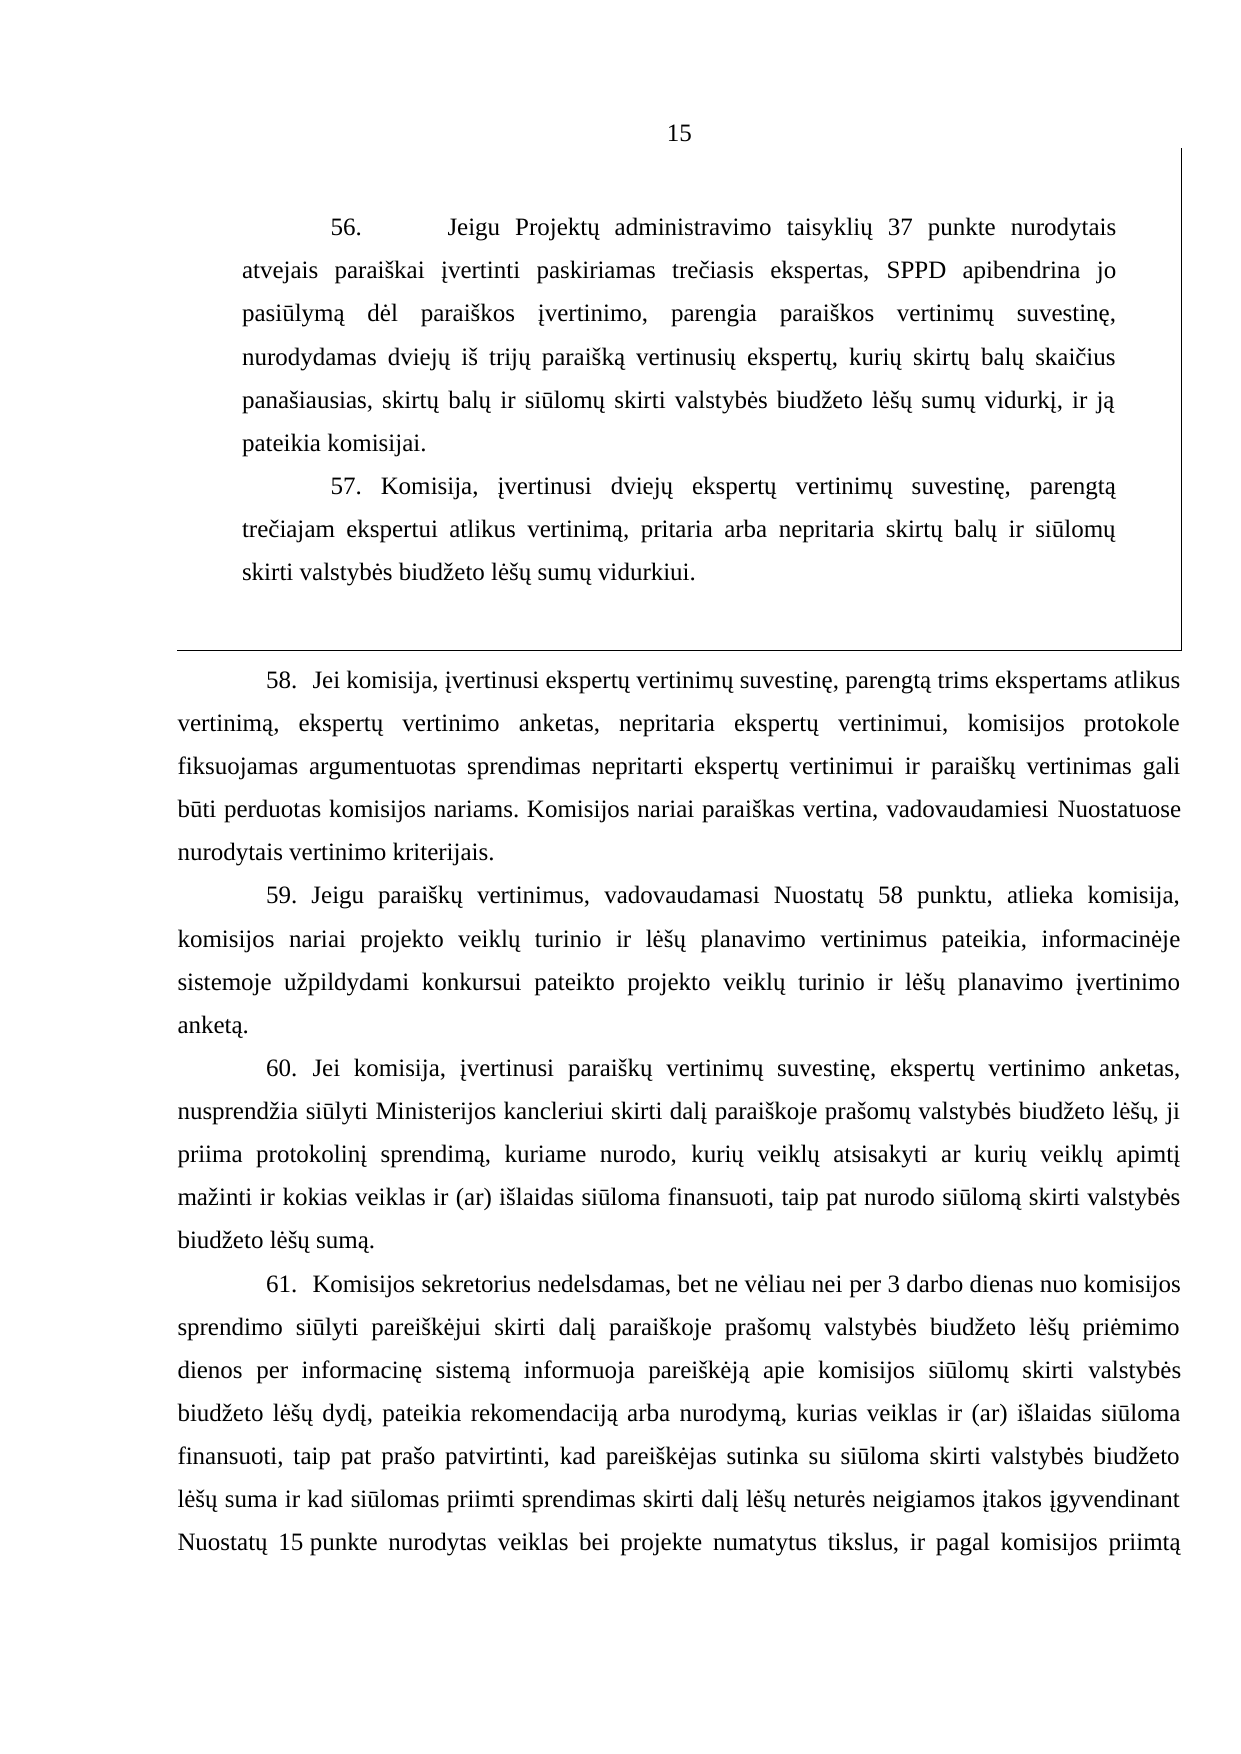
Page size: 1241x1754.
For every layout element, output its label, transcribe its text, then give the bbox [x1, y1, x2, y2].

text 61. Komisijos sekretorius nedelsdamas, bet ne vėliau nei per 3 darbo dienas nuo komisijos sprendimo siūlyti pareiškėjui skirti dalį paraiškoje prašomų valstybės biudžeto lėšų priėmimo dienos per informacinę sistemą informuoja pareiškėją apie komisijos siūlomų skirti valstybės biudžeto lėšų dydį, pateikia rekomendaciją arba nurodymą, kurias veiklas ir (ar) išlaidas siūloma finansuoti, taip pat prašo patvirtinti, kad pareiškėjas sutinka su siūloma skirti valstybės biudžeto lėšų suma ir kad siūlomas priimti sprendimas skirti dalį lėšų neturės neigiamos įtakos įgyvendinant Nuostatų 15 punkte nurodytas veiklas bei projekte numatytus tikslus, ir pagal komisijos priimtą [177, 1269, 1181, 1556]
text 59. Jeigu paraiškų vertinimus, vadovaudamasi Nuostatų 58 punktu, atlieka komisija, komisijos nariai projekto veiklų turinio ir lėšų planavimo vertinimus pateikia, informacinėje sistemoje užpildydami konkursui pateikto projekto veiklų turinio ir lėšų planavimo įvertinimo anketą. [177, 881, 1181, 1039]
text 57. Komisija, įvertinusi dviejų ekspertų vertinimų suvestinę, parengtą trečiajam ekspertui atlikus vertinimą, pritaria arba nepritaria skirtų balų ir siūlomų skirti valstybės biudžeto lėšų sumų vidurkiui. [177, 406, 1181, 650]
text 58. Jei komisija, įvertinusi ekspertų vertinimų suvestinę, parengtą trims ekspertams atlikus vertinimą, ekspertų vertinimo anketas, nepritaria ekspertų vertinimui, komisijos protokole fiksuojamas argumentuotas sprendimas nepritarti ekspertų vertinimui ir paraiškų vertinimas gali būti perduotas komisijos nariams. Komisijos nariai paraiškas vertina, vadovaudamiesi Nuostatuose nurodytais vertinimo kriterijais. [177, 665, 1181, 866]
text 60. Jei komisija, įvertinusi paraiškų vertinimų suvestinę, ekspertų vertinimo anketas, nusprendžia siūlyti Ministerijos kancleriui skirti dalį paraiškoje prašomų valstybės biudžeto lėšų, ji priima protokolinį sprendimą, kuriame nurodo, kurių veiklų atsisakyti ar kurių veiklų apimtį mažinti ir kokias veiklas ir (ar) išlaidas siūloma finansuoti, taip pat nurodo siūlomą skirti valstybės biudžeto lėšų sumą. [177, 1053, 1181, 1254]
text 56. Jeigu Projektų administravimo taisyklių 37 punkte nurodytais atvejais paraiškai įvertinti paskiriamas trečiasis ekspertas, SPPD apibendrina jo pasiūlymą dėl paraiškos įvertinimo, parengia paraiškos vertinimų suvestinę, nurodydamas dviejų iš trijų paraišką vertinusių ekspertų, kurių skirtų balų skaičius panašiausias, skirtų balų ir siūlomų skirti valstybės biudžeto lėšų sumų vidurkį, ir ją pateikia komisijai. [177, 148, 1181, 406]
